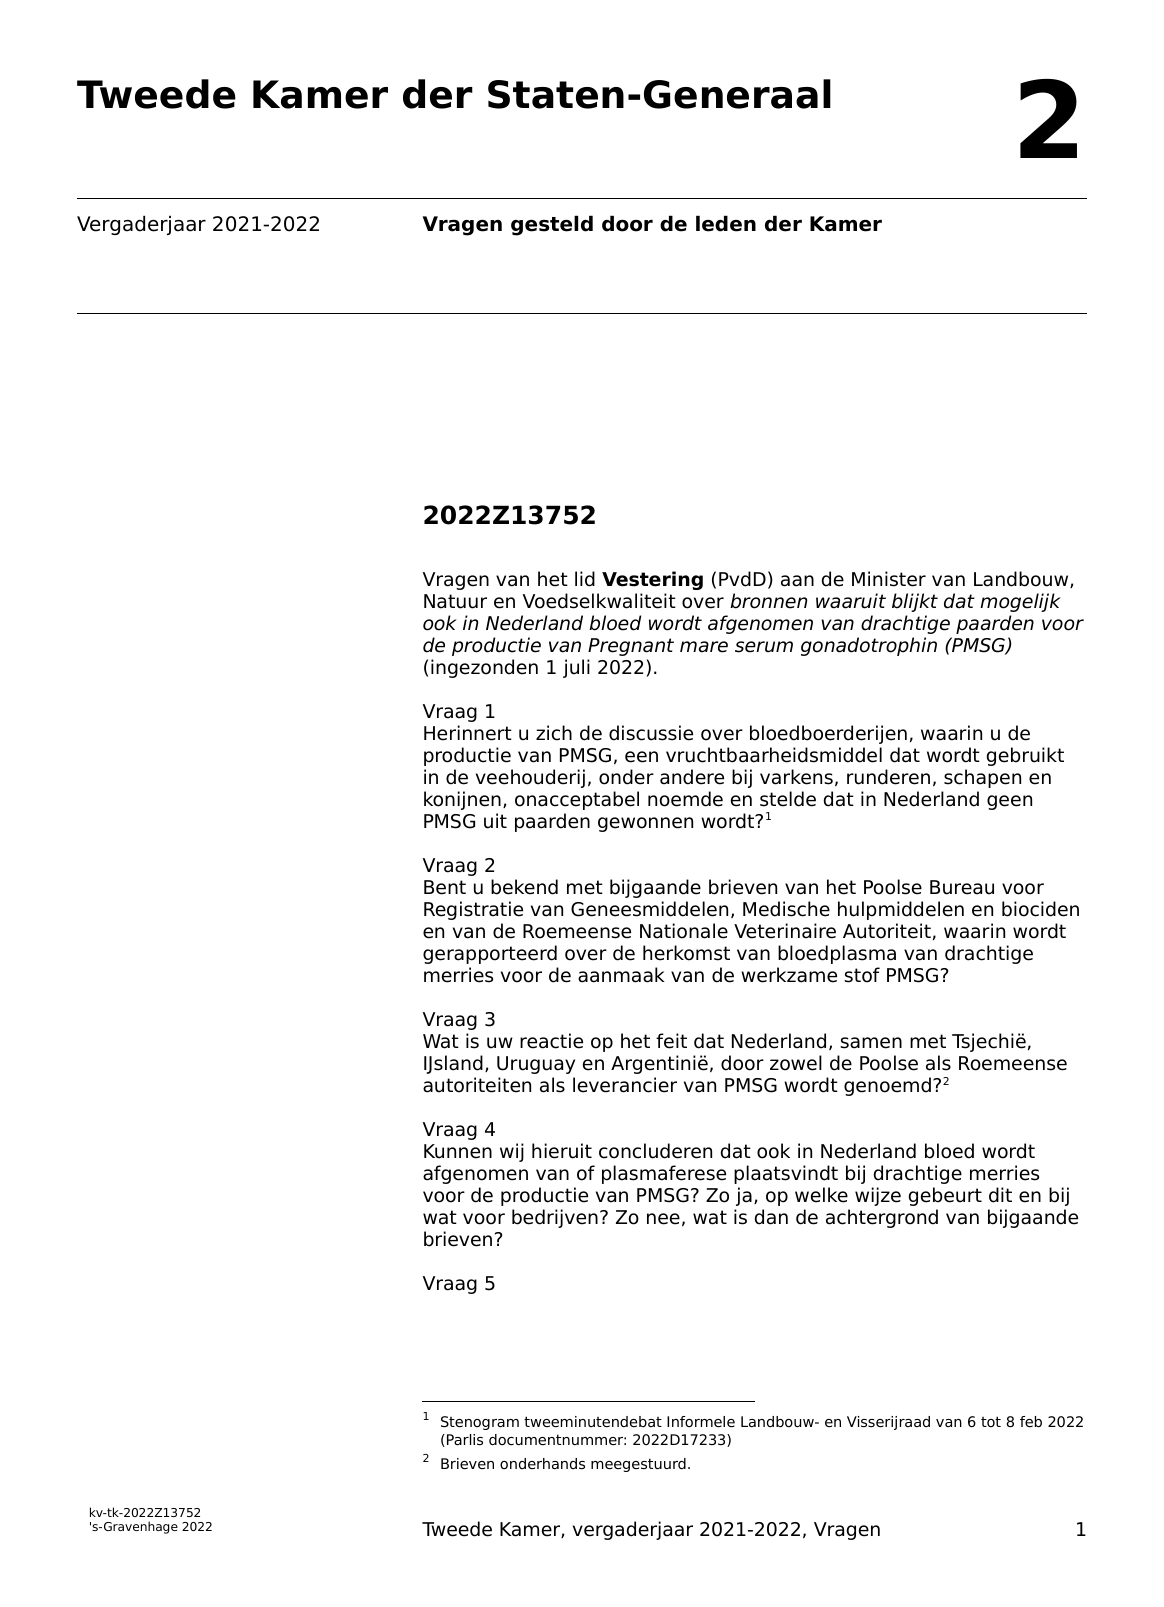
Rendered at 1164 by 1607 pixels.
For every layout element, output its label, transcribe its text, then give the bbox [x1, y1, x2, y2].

text Vraag 5 [422, 1273, 1087, 1295]
table_cell Vergaderjaar 2021-2022 [77, 199, 422, 313]
text Wat is uw reactie op het feit dat Nederland, samen met Tsjechië, IJsland, Uruguay en Argentinië, door zowel de Poolse als Roemeense autoriteiten als leverancier van PMSG wordt genoemd? [422, 1031, 1087, 1097]
text Brieven onderhands meegestuurd. [422, 1452, 1087, 1474]
text 2022Z13752 [422, 501, 1087, 531]
text Herinnert u zich de discussie over bloedboerderijen, waarin u de productie van PMSG, een vruchtbaarheidsmiddel dat wordt gebruikt in de veehouderij, onder andere bij varkens, runderen, schapen en konijnen, onacceptabel noemde en stelde dat in Nederland geen PMSG uit paarden gewonnen wordt? [422, 723, 1087, 833]
text Vraag 2 [422, 855, 1087, 877]
text Vraag 3 [422, 1009, 1087, 1031]
text Stenogram tweeminutendebat Informele Landbouw- en Visserijraad van 6 tot 8 feb 2022 (Parlis documentnummer: 2022D17233) [422, 1410, 1087, 1449]
text Bent u bekend met bijgaande brieven van het Poolse Bureau voor Registratie van Geneesmiddelen, Medische hulpmiddelen en biociden en van de Roemeense Nationale Veterinaire Autoriteit, waarin wordt gerapporteerd over de herkomst van bloedplasma van drachtige merries voor de aanmaak van de werkzame stof PMSG? [422, 877, 1087, 987]
text Vraag 4 [422, 1119, 1087, 1141]
text Kunnen wij hieruit concluderen dat ook in Nederland bloed wordt afgenomen van of plasmaferese plaatsvindt bij drachtige merries voor de productie van PMSG? Zo ja, op welke wijze gebeurt dit en bij wat voor bedrijven? Zo nee, wat is dan de achtergrond van bijgaande brieven? [422, 1141, 1087, 1251]
table_header Tweede Kamer der Staten-Generaal [77, 59, 886, 198]
text Vraag 1 [422, 701, 1087, 723]
text 's-Gravenhage 2022 [88, 1520, 323, 1534]
text kv-tk-2022Z13752 [88, 1506, 323, 1520]
table_cell Vragen gesteld door de leden der Kamer [422, 199, 1087, 313]
text Vragen van het lid Vestering (PvdD) aan de Minister van Landbouw, Natuur en Voedselkwaliteit over bronnen waaruit blijkt dat mogelijk ook in Nederland bloed wordt afgenomen van drachtige paarden voor de productie van Pregnant mare serum gonadotrophin (PMSG) (ingezonden 1 juli 2022). [422, 569, 1087, 679]
table_header 2 [886, 59, 1087, 198]
